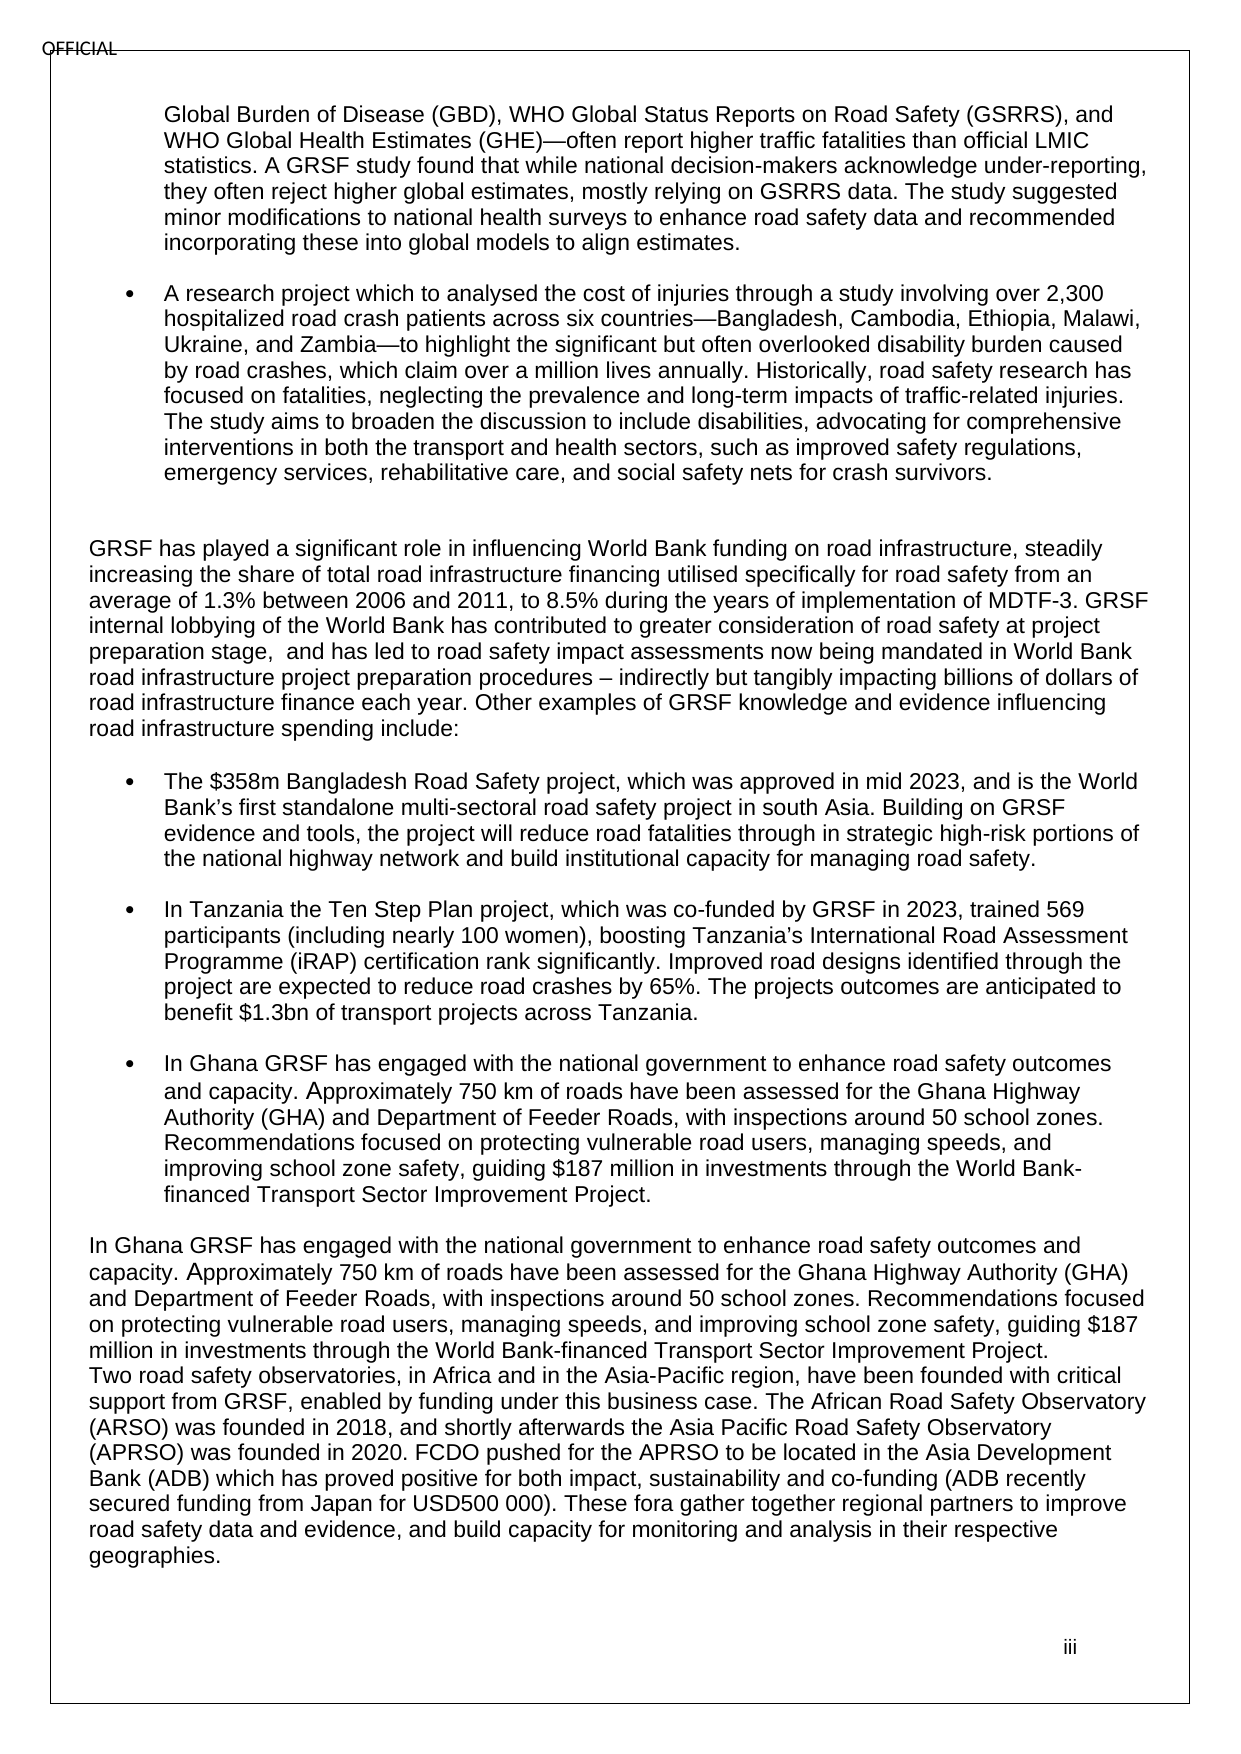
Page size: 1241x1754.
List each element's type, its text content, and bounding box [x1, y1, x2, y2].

list The $358m Bangladesh Road Safety project, which was approved in mid 2023, and is the World Bank’s first standalone multi-sectoral road safety project in south Asia. Building on GRSF evidence and tools, the project will reduce road fatalities through in strategic high-risk portions of the national highway network and build institutional capacity for managing road safety. [126, 769, 1152, 897]
list A research project which to analysed the cost of injuries through a study involving over 2,300 hospitalized road crash patients across six countries—Bangladesh, Cambodia, Ethiopia, Malawi, Ukraine, and Zambia—to highlight the significant but often overlooked disability burden caused by road crashes, which claim over a million lives annually. Historically, road safety research has focused on fatalities, neglecting the prevalence and long-term impacts of traffic-related injuries. The study aims to broaden the discussion to include disabilities, advocating for comprehensive interventions in both the transport and health sectors, such as improved safety regulations, emergency services, rehabilitative care, and social safety nets for crash survivors. [126, 281, 1152, 486]
list In Tanzania the Ten Step Plan project, which was co-funded by GRSF in 2023, trained 569 participants (including nearly 100 women), boosting Tanzania’s International Road Assessment Programme (iRAP) certification rank significantly. Improved road designs identified through the project are expected to reduce road crashes by 65%. The projects outcomes are anticipated to benefit $1.3bn of transport projects across Tanzania. [126, 897, 1152, 1051]
list In Ghana GRSF has engaged with the national government to enhance road safety outcomes and capacity. Approximately 750 km of roads have been assessed for the Ghana Highway Authority (GHA) and Department of Feeder Roads, with inspections around 50 school zones. Recommendations focused on protecting vulnerable road users, managing speeds, and improving school zone safety, guiding $187 million in investments through the World Bank-financed Transport Sector Improvement Project. [126, 1051, 1152, 1207]
list Global Burden of Disease (GBD), WHO Global Status Reports on Road Safety (GSRRS), and WHO Global Health Estimates (GHE)—often report higher traffic fatalities than official LMIC statistics. A GRSF study found that while national decision-makers acknowledge under-reporting, they often reject higher global estimates, mostly relying on GSRRS data. The study suggested minor modifications to national health surveys to enhance road safety data and recommended incorporating these into global models to align estimates. [126, 102, 1152, 256]
text GRSF has played a significant role in influencing World Bank funding on road infrastructure, steadily increasing the share of total road infrastructure financing utilised specifically for road safety from an average of 1.3% between 2006 and 2011, to 8.5% during the years of implementation of MDTF-3. GRSF internal lobbying of the World Bank has contributed to greater consideration of road safety at project preparation stage, and has led to road safety impact assessments now being mandated in World Bank road infrastructure project preparation procedures – indirectly but tangibly impacting billions of dollars of road infrastructure finance each year. Other examples of GRSF knowledge and evidence influencing road infrastructure spending include: [89, 536, 1152, 769]
text In Ghana GRSF has engaged with the national government to enhance road safety outcomes and capacity. Approximately 750 km of roads have been assessed for the Ghana Highway Authority (GHA) and Department of Feeder Roads, with inspections around 50 school zones. Recommendations focused on protecting vulnerable road users, managing speeds, and improving school zone safety, guiding $187 million in investments through the World Bank-financed Transport Sector Improvement Project. [89, 1233, 1152, 1363]
text Two road safety observatories, in Africa and in the Asia-Pacific region, have been founded with critical support from GRSF, enabled by funding under this business case. The African Road Safety Observatory (ARSO) was founded in 2018, and shortly afterwards the Asia Pacific Road Safety Observatory (APRSO) was founded in 2020. FCDO pushed for the APRSO to be located in the Asia Development Bank (ADB) which has proved positive for both impact, sustainability and co-funding (ADB recently secured funding from Japan for USD500 000). These fora gather together regional partners to improve road safety data and evidence, and build capacity for monitoring and analysis in their respective geographies. [89, 1363, 1152, 1568]
